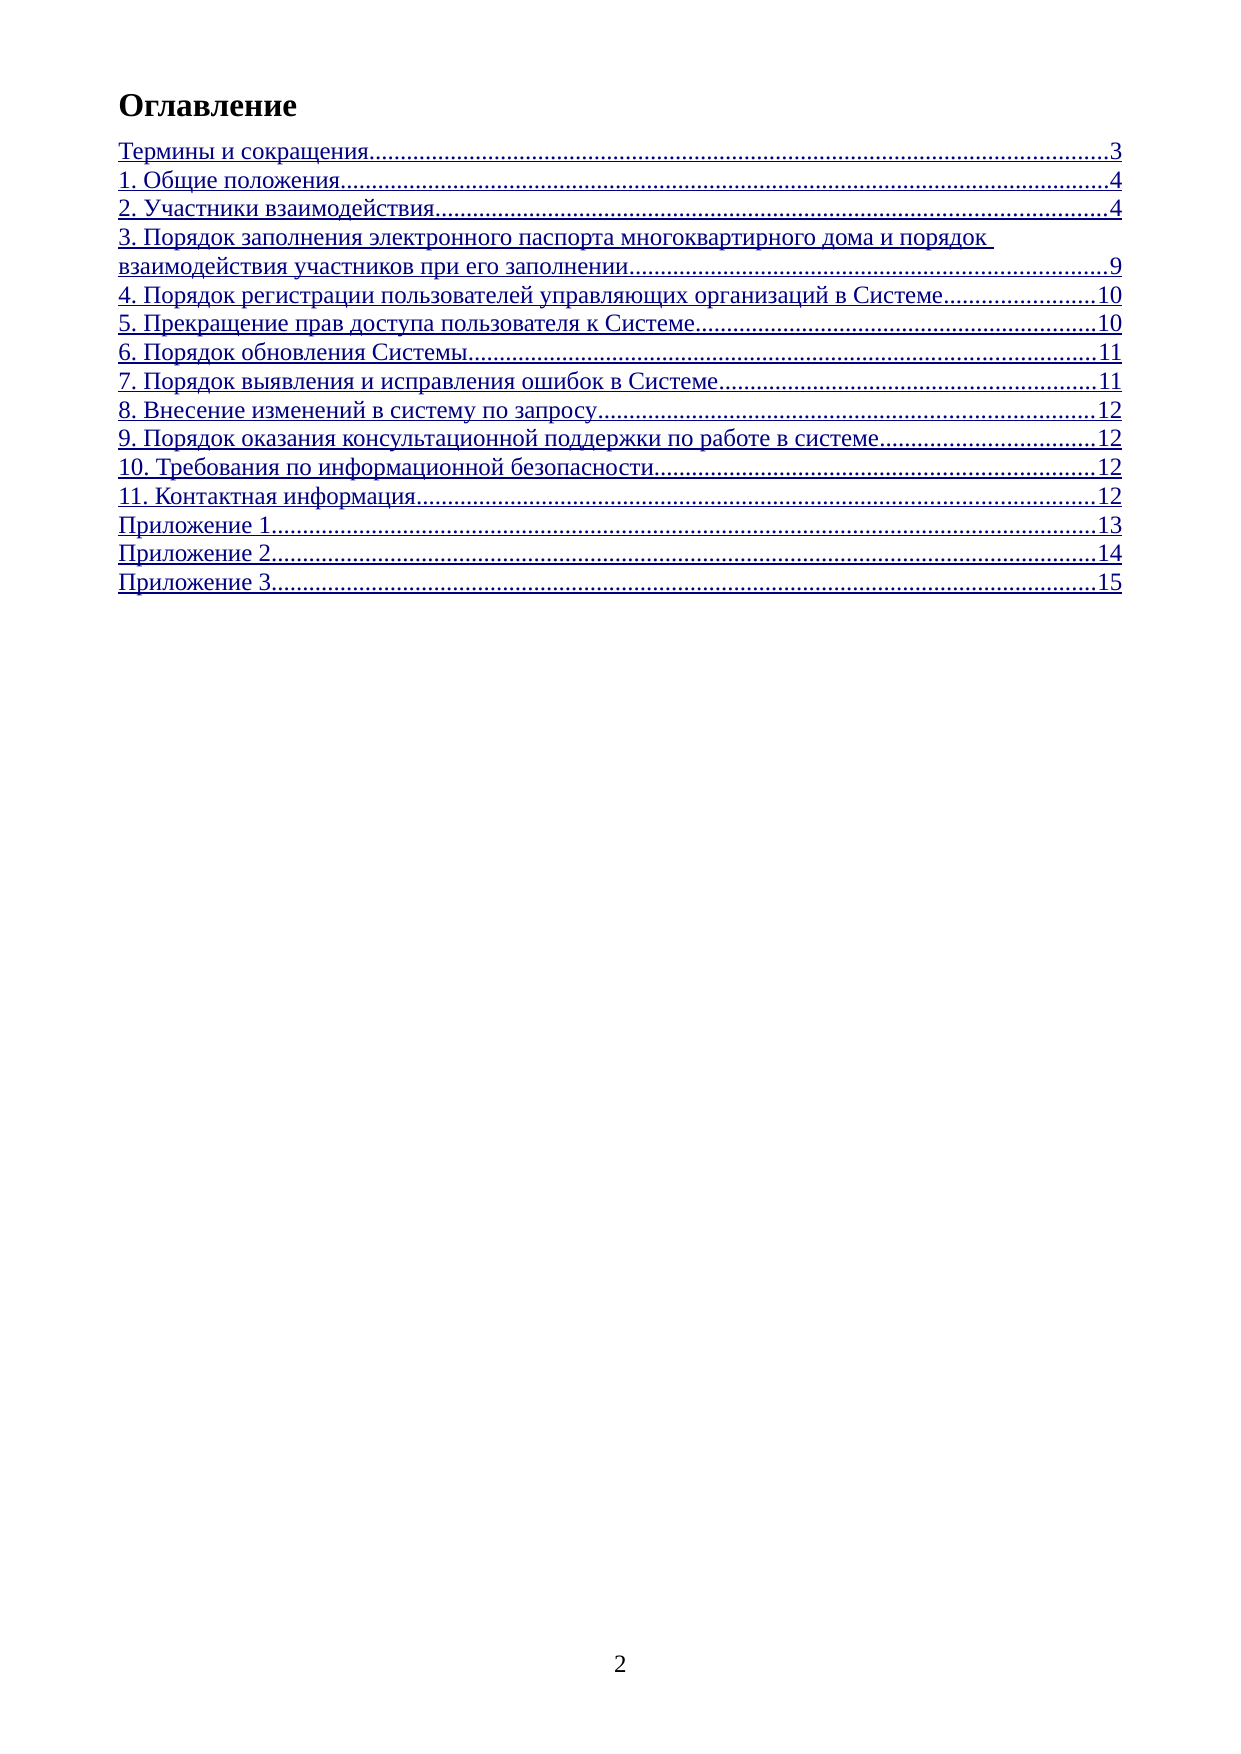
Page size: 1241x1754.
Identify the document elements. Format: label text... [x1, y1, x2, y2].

text 6. Порядок обновления Системы 11 [118, 337, 1122, 362]
text Приложение 1 13 [118, 510, 1122, 535]
text 4. Порядок регистрации пользователей управляющих организаций в Системе 10 [118, 280, 1122, 305]
text Приложение 2 14 [118, 538, 1122, 563]
text Термины и сокращения 3 [118, 136, 1122, 161]
text 5. Прекращение прав доступа пользователя к Системе 10 [118, 308, 1122, 333]
text 9. Порядок оказания консультационной поддержки по работе в системе 12 [118, 423, 1122, 448]
subtitle Оглавление [118, 85, 1122, 123]
text 2. Участники взаимодействия 4 [118, 193, 1122, 218]
text 8. Внесение изменений в систему по запросу 12 [118, 395, 1122, 420]
text 11. Контактная информация 12 [118, 481, 1122, 506]
text 10. Требования по информационной безопасности 12 [118, 452, 1122, 477]
text Приложение 3 15 [118, 567, 1122, 592]
text 1. Общие положения 4 [118, 165, 1122, 190]
text 3. Порядок заполнения электронного паспорта многоквартирного дома и порядок взаимодействия участников при его заполнении 9 [118, 222, 1122, 276]
text 7. Порядок выявления и исправления ошибок в Системе 11 [118, 366, 1122, 391]
